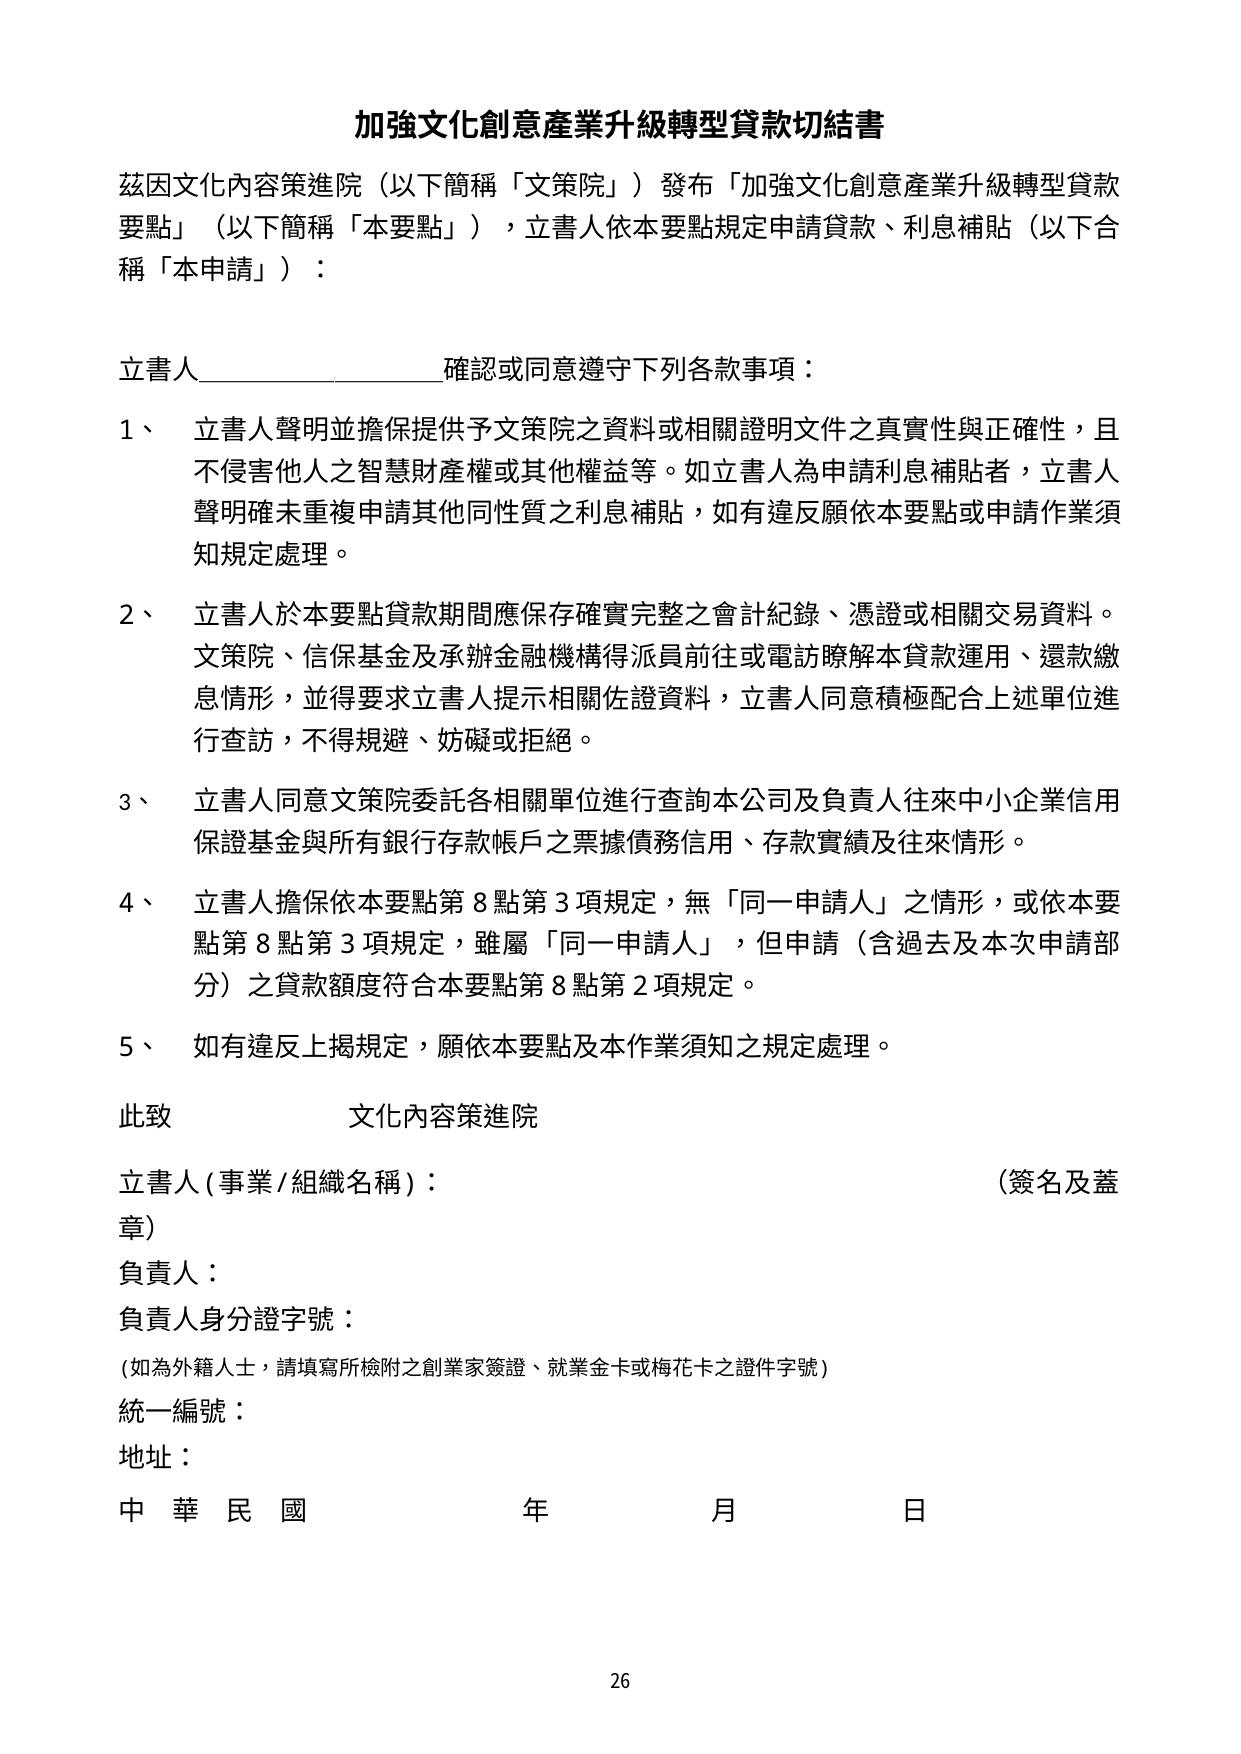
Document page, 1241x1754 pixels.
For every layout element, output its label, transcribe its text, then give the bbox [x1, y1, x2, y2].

list 立書人於本要點貸款期間應保存確實完整之會計紀錄、憑證或相關交易資料。文策院、信保基金及承辦金融機構得派員前往或電訪瞭解本貸款運用、還款繳息情形，並得要求立書人提示相關佐證資料，立書人同意積極配合上述單位進行查訪，不得規避、妨礙或拒絕。 [118, 591, 1122, 758]
text 立書人＿＿＿＿＿＿＿＿＿確認或同意遵守下列各款事項： [118, 324, 1122, 387]
text 統一編號： [118, 1385, 1122, 1431]
text 地址： [118, 1431, 1122, 1476]
text 立書人(事業/組織名稱)： （簽名及蓋章） [118, 1156, 1122, 1247]
text 茲因文化內容策進院（以下簡稱「文策院」）發布「加強文化創意產業升級轉型貸款要點」（以下簡稱「本要點」），立書人依本要點規定申請貸款、利息補貼（以下合稱「本申請」）： [118, 162, 1122, 287]
text 負責人身分證字號： [118, 1293, 1122, 1339]
text 中 華 民 國 年 月 日 [118, 1484, 1122, 1530]
list 如有違反上揭規定，願依本要點及本作業須知之規定處理。 [118, 1022, 1122, 1064]
list 立書人擔保依本要點第8點第3項規定，無「同一申請人」之情形，或依本要點第8點第3項規定，雖屬「同一申請人」，但申請（含過去及本次申請部分）之貸款額度符合本要點第8點第2項規定。 [118, 878, 1122, 1003]
text 加強文化創意產業升級轉型貸款切結書 [118, 81, 1122, 143]
text 此致 文化內容策進院 [118, 1083, 1122, 1137]
list 立書人聲明並擔保提供予文策院之資料或相關證明文件之真實性與正確性，且不侵害他人之智慧財產權或其他權益等。如立書人為申請利息補貼者，立書人聲明確未重複申請其他同性質之利息補貼，如有違反願依本要點或申請作業須知規定處理。 [118, 406, 1122, 572]
list 立書人同意文策院委託各相關單位進行查詢本公司及負責人往來中小企業信用保證基金與所有銀行存款帳戶之票據債務信用、存款實績及往來情形。 [118, 776, 1122, 860]
text 負責人： [118, 1247, 1122, 1293]
text (如為外籍人士，請填寫所檢附之創業家簽證、就業金卡或梅花卡之證件字號) [118, 1339, 1122, 1385]
